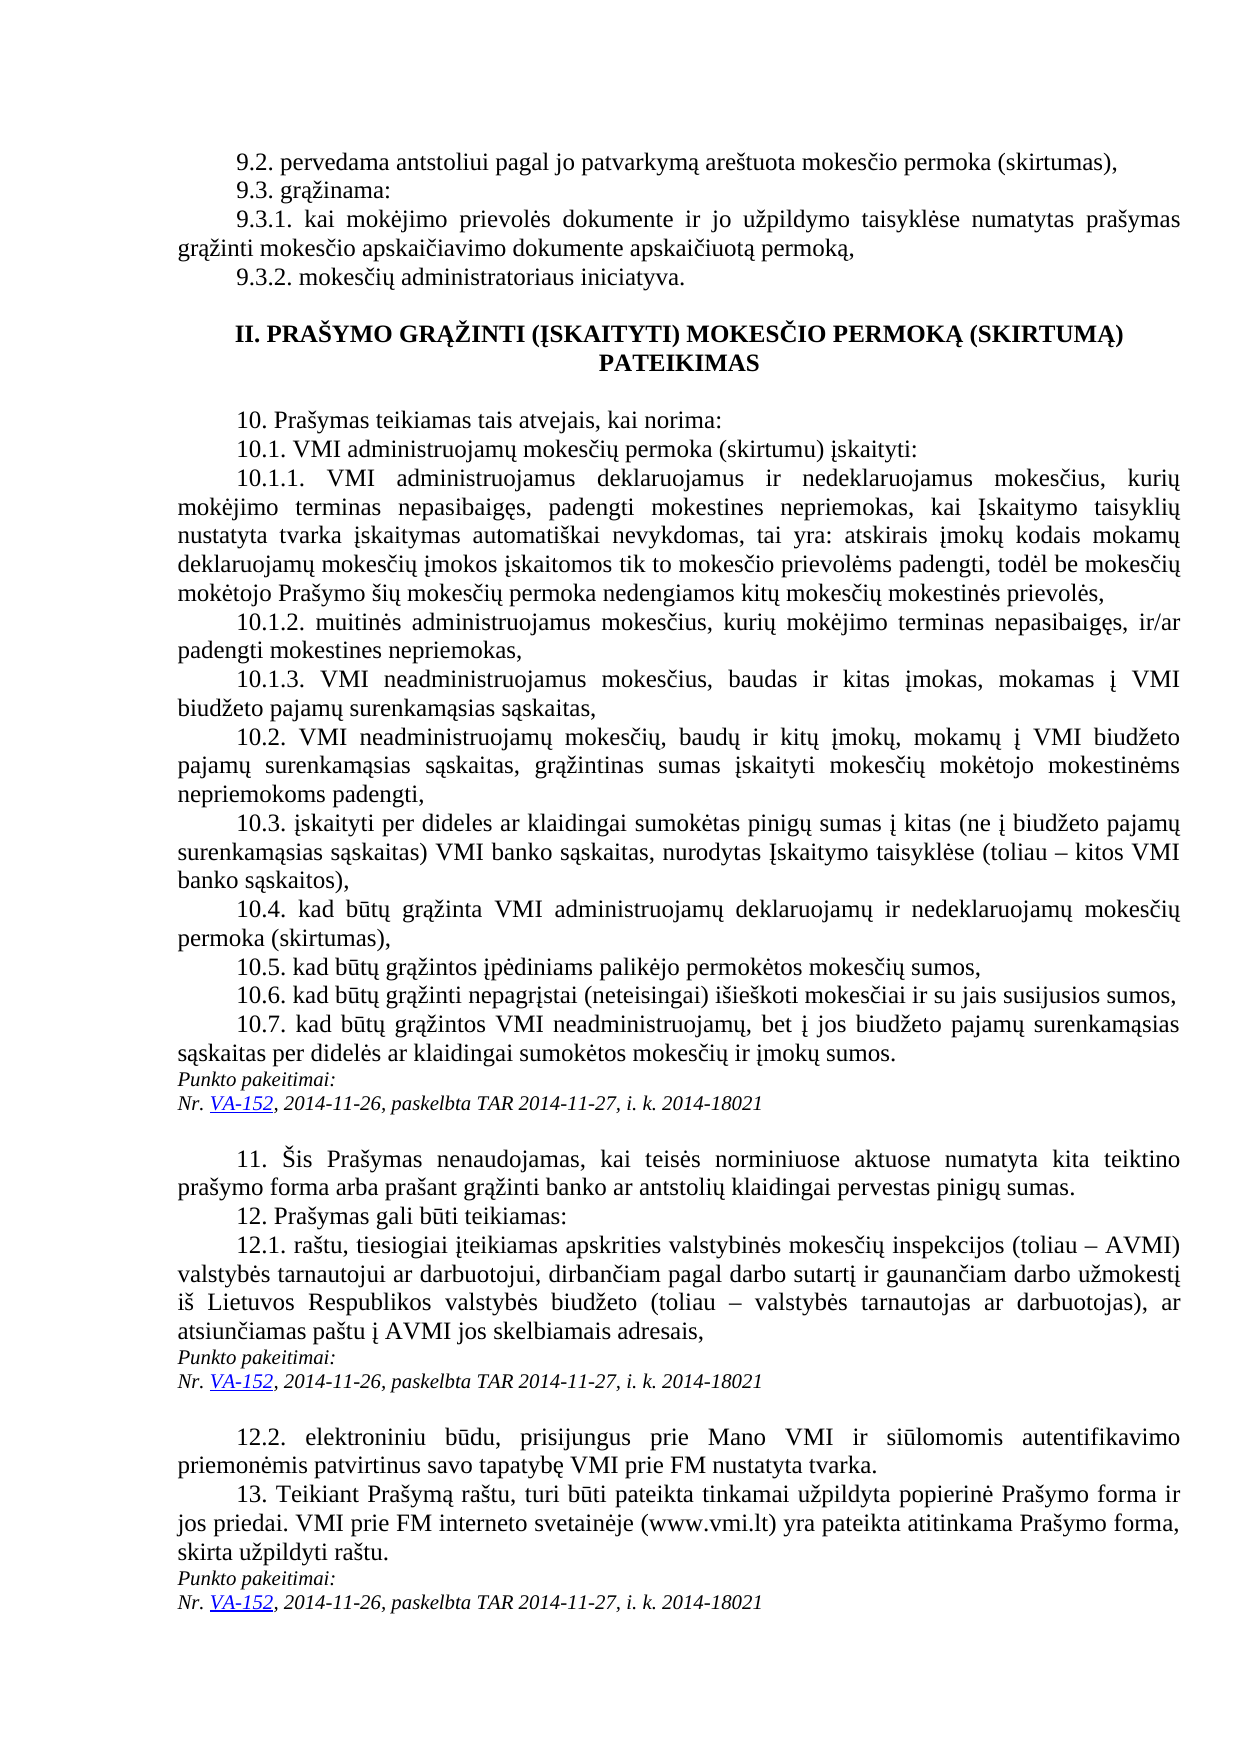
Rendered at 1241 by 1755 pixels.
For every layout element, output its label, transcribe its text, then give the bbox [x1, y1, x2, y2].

text Punkto pakeitimai: [177, 1067, 1181, 1091]
text 10.2. VMI neadministruojamų mokesčių, baudų ir kitų įmokų, mokamų į VMI biudžeto pajamų surenkamąsias sąskaitas, grąžintinas sumas įskaityti mokesčių mokėtojo mokestinėms nepriemokoms padengti, [177, 722, 1181, 808]
text Nr. VA-152, 2014-11-26, paskelbta TAR 2014-11-27, i. k. 2014-18021 [177, 1369, 1181, 1393]
text 10.1.1. VMI administruojamus deklaruojamus ir nedeklaruojamus mokesčius, kurių mokėjimo terminas nepasibaigęs, padengti mokestines nepriemokas, kai Įskaitymo taisyklių nustatyta tvarka įskaitymas automatiškai nevykdomas, tai yra: atskirais įmokų kodais mokamų deklaruojamų mokesčių įmokos įskaitomos tik to mokesčio prievolėms padengti, todėl be mokesčių mokėtojo Prašymo šių mokesčių permoka nedengiamos kitų mokesčių mokestinės prievolės, [177, 463, 1181, 607]
text 10.3. įskaityti per dideles ar klaidingai sumokėtas pinigų sumas į kitas (ne į biudžeto pajamų surenkamąsias sąskaitas) VMI banko sąskaitas, nurodytas Įskaitymo taisyklėse (toliau – kitos VMI banko sąskaitos), [177, 808, 1181, 894]
text 10.7. kad būtų grąžintos VMI neadministruojamų, bet į jos biudžeto pajamų surenkamąsias sąskaitas per didelės ar klaidingai sumokėtos mokesčių ir įmokų sumos. [177, 1009, 1181, 1067]
text 10.1. VMI administruojamų mokesčių permoka (skirtumu) įskaityti: [177, 434, 1181, 463]
text 9.3. grąžinama: [177, 176, 1181, 204]
text 11. Šis Prašymas nenaudojamas, kai teisės norminiuose aktuose numatyta kita teiktino prašymo forma arba prašant grąžinti banko ar antstolių klaidingai pervestas pinigų sumas. [177, 1144, 1181, 1201]
text 9.2. pervedama antstoliui pagal jo patvarkymą areštuota mokesčio permoka (skirtumas), [177, 147, 1181, 176]
text 10.1.2. muitinės administruojamus mokesčius, kurių mokėjimo terminas nepasibaigęs, ir/ar padengti mokestines nepriemokas, [177, 607, 1181, 664]
text Nr. VA-152, 2014-11-26, paskelbta TAR 2014-11-27, i. k. 2014-18021 [177, 1590, 1181, 1614]
text 9.3.1. kai mokėjimo prievolės dokumente ir jo užpildymo taisyklėse numatytas prašymas grąžinti mokesčio apskaičiavimo dokumente apskaičiuotą permoką, [177, 204, 1181, 262]
text 10.5. kad būtų grąžintos įpėdiniams palikėjo permokėtos mokesčių sumos, [177, 952, 1181, 981]
text 10. Prašymas teikiamas tais atvejais, kai norima: [177, 406, 1181, 434]
text II. PRAŠYMO GRĄŽINTI (ĮSKAITYTI) MOKESČIO PERMOKĄ (SKIRTUMĄ) PATEIKIMAS [177, 319, 1181, 377]
text Nr. VA-152, 2014-11-26, paskelbta TAR 2014-11-27, i. k. 2014-18021 [177, 1091, 1181, 1115]
text 10.4. kad būtų grąžinta VMI administruojamų deklaruojamų ir nedeklaruojamų mokesčių permoka (skirtumas), [177, 894, 1181, 952]
text Punkto pakeitimai: [177, 1566, 1181, 1590]
text Punkto pakeitimai: [177, 1345, 1181, 1369]
text 9.3.2. mokesčių administratoriaus iniciatyva. [177, 262, 1181, 291]
text 12.1. raštu, tiesiogiai įteikiamas apskrities valstybinės mokesčių inspekcijos (toliau – AVMI) valstybės tarnautojui ar darbuotojui, dirbančiam pagal darbo sutartį ir gaunančiam darbo užmokestį iš Lietuvos Respublikos valstybės biudžeto (toliau – valstybės tarnautojas ar darbuotojas), ar atsiunčiamas paštu į AVMI jos skelbiamais adresais, [177, 1230, 1181, 1345]
text 12. Prašymas gali būti teikiamas: [177, 1201, 1181, 1230]
text 12.2. elektroniniu būdu, prisijungus prie Mano VMI ir siūlomomis autentifikavimo priemonėmis patvirtinus savo tapatybę VMI prie FM nustatyta tvarka. [177, 1422, 1181, 1479]
text 13. Teikiant Prašymą raštu, turi būti pateikta tinkamai užpildyta popierinė Prašymo forma ir jos priedai. VMI prie FM interneto svetainėje (www.vmi.lt) yra pateikta atitinkama Prašymo forma, skirta užpildyti raštu. [177, 1479, 1181, 1566]
text 10.6. kad būtų grąžinti nepagrįstai (neteisingai) išieškoti mokesčiai ir su jais susijusios sumos, [177, 981, 1181, 1009]
text 10.1.3. VMI neadministruojamus mokesčius, baudas ir kitas įmokas, mokamas į VMI biudžeto pajamų surenkamąsias sąskaitas, [177, 664, 1181, 722]
